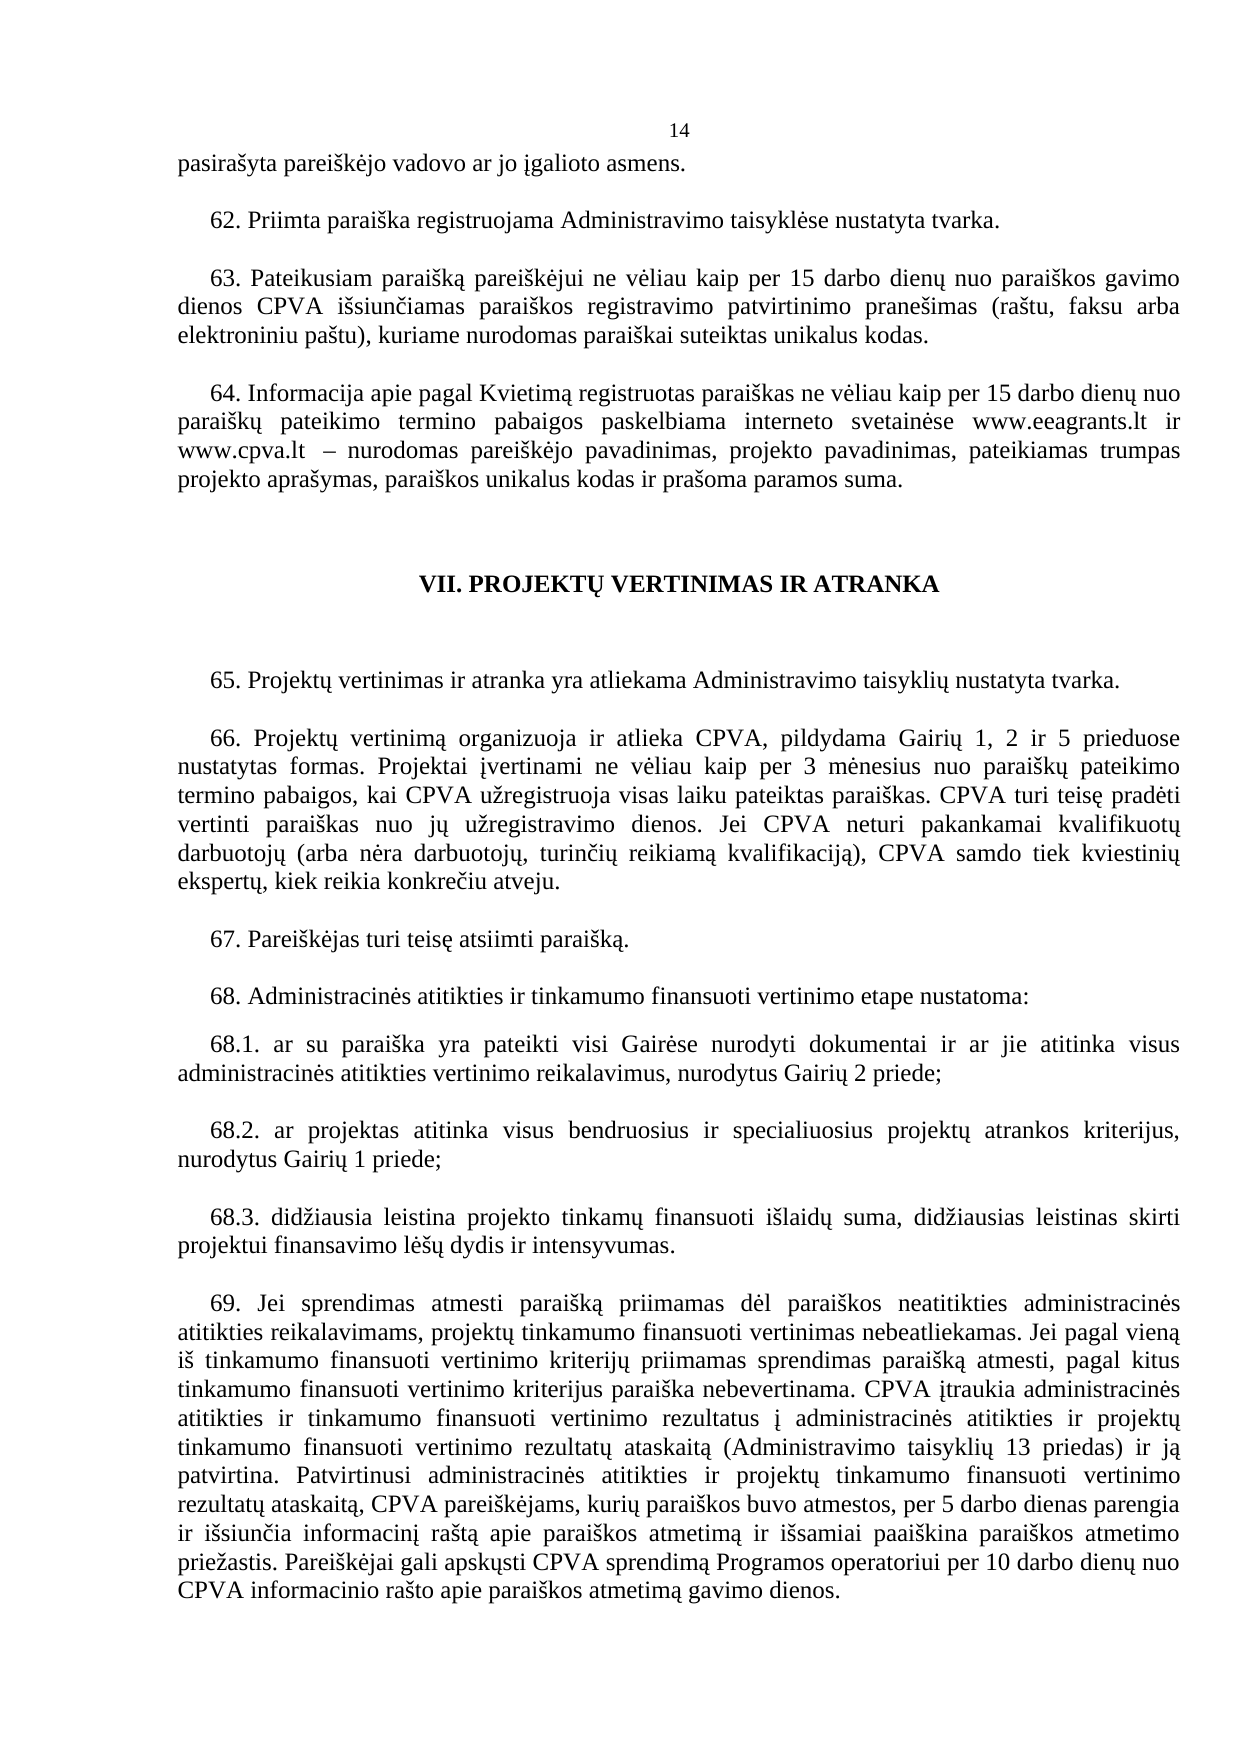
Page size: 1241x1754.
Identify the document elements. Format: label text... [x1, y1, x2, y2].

text VII. PROJEKTŲ VERTINIMAS IR ATRANKA [177, 569, 1181, 598]
text 63. Pateikusiam paraišką pareiškėjui ne vėliau kaip per 15 darbo dienų nuo paraiškos gavimo dienos CPVA išsiunčiamas paraiškos registravimo patvirtinimo pranešimas (raštu, faksu arba elektroniniu paštu), kuriame nurodomas paraiškai suteiktas unikalus kodas. [177, 263, 1181, 349]
text 68.1. ar su paraiška yra pateikti visi Gairėse nurodyti dokumentai ir ar jie atitinka visus administracinės atitikties vertinimo reikalavimus, nurodytus Gairių 2 priede; [177, 1029, 1181, 1087]
text 68.2. ar projektas atitinka visus bendruosius ir specialiuosius projektų atrankos kriterijus, nurodytus Gairių 1 priede; [177, 1116, 1181, 1173]
text 68.3. didžiausia leistina projekto tinkamų finansuoti išlaidų suma, didžiausias leistinas skirti projektui finansavimo lėšų dydis ir intensyvumas. [177, 1202, 1181, 1259]
text 64. Informacija apie pagal Kvietimą registruotas paraiškas ne vėliau kaip per 15 darbo dienų nuo paraiškų pateikimo termino pabaigos paskelbiama interneto svetainėse www.eeagrants.lt ir www.cpva.lt – nurodomas pareiškėjo pavadinimas, projekto pavadinimas, pateikiamas trumpas projekto aprašymas, paraiškos unikalus kodas ir prašoma paramos suma. [177, 378, 1181, 493]
text 62. Priimta paraiška registruojama Administravimo taisyklėse nustatyta tvarka. [177, 205, 1181, 234]
text 66. Projektų vertinimą organizuoja ir atlieka CPVA, pildydama Gairių 1, 2 ir 5 prieduose nustatytas formas. Projektai įvertinami ne vėliau kaip per 3 mėnesius nuo paraiškų pateikimo termino pabaigos, kai CPVA užregistruoja visas laiku pateiktas paraiškas. CPVA turi teisę pradėti vertinti paraiškas nuo jų užregistravimo dienos. Jei CPVA neturi pakankamai kvalifikuotų darbuotojų (arba nėra darbuotojų, turinčių reikiamą kvalifikaciją), CPVA samdo tiek kviestinių ekspertų, kiek reikia konkrečiu atveju. [177, 723, 1181, 895]
text pasirašyta pareiškėjo vadovo ar jo įgalioto asmens. [177, 148, 1181, 176]
text 67. Pareiškėjas turi teisę atsiimti paraišką. [177, 924, 1181, 953]
text 68. Administracinės atitikties ir tinkamumo finansuoti vertinimo etape nustatoma: [177, 981, 1181, 1010]
text 65. Projektų vertinimas ir atranka yra atliekama Administravimo taisyklių nustatyta tvarka. [177, 665, 1181, 694]
text 69. Jei sprendimas atmesti paraišką priimamas dėl paraiškos neatitikties administracinės atitikties reikalavimams, projektų tinkamumo finansuoti vertinimas nebeatliekamas. Jei pagal vieną iš tinkamumo finansuoti vertinimo kriterijų priimamas sprendimas paraišką atmesti, pagal kitus tinkamumo finansuoti vertinimo kriterijus paraiška nebevertinama. CPVA įtraukia administracinės atitikties ir tinkamumo finansuoti vertinimo rezultatus į administracinės atitikties ir projektų tinkamumo finansuoti vertinimo rezultatų ataskaitą (Administravimo taisyklių 13 priedas) ir ją patvirtina. Patvirtinusi administracinės atitikties ir projektų tinkamumo finansuoti vertinimo rezultatų ataskaitą, CPVA pareiškėjams, kurių paraiškos buvo atmestos, per 5 darbo dienas parengia ir išsiunčia informacinį raštą apie paraiškos atmetimą ir išsamiai paaiškina paraiškos atmetimo priežastis. Pareiškėjai gali apskųsti CPVA sprendimą Programos operatoriui per 10 darbo dienų nuo CPVA informacinio rašto apie paraiškos atmetimą gavimo dienos. [177, 1288, 1181, 1604]
